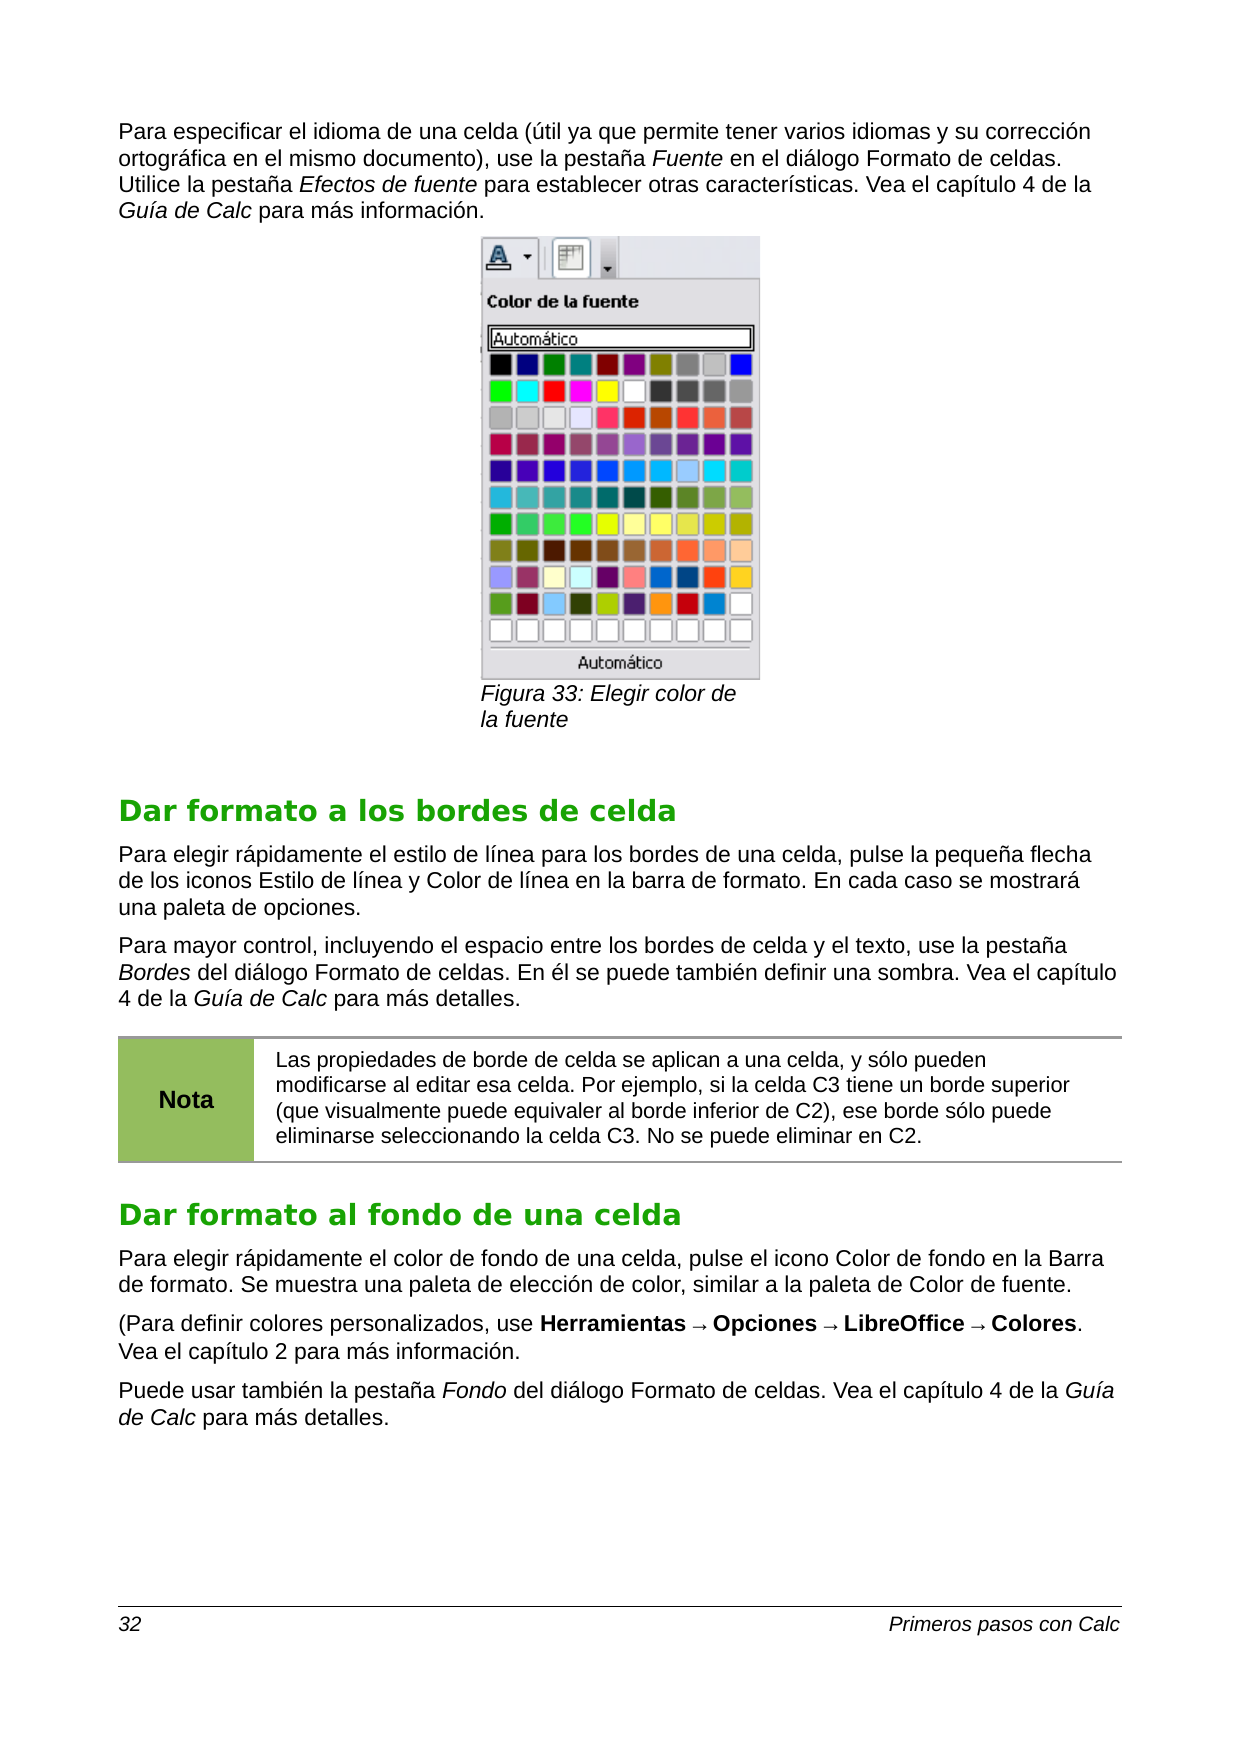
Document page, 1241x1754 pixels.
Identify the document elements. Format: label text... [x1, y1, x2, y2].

text Puede usar también la pestaña Fondo del diálogo Formato de celdas. Vea el capítulo 4 de la Guía de Calc para más detalles. [118, 1377, 1122, 1430]
table_header Las propiedades de borde de celda se aplican a una celda, y sólo pueden modificarse al editar esa celda. Por ejemplo, si la celda C3 tiene un borde superior (que visualmente puede equivaler al borde inferior de C2), ese borde sólo puede eliminarse seleccionando la celda C3. No se puede eliminar en C2. [254, 1039, 1122, 1161]
text Para especificar el idioma de una celda (útil ya que permite tener varios idiomas y su corrección ortográfica en el mismo documento), use la pestaña Fuente en el diálogo Formato de celdas. Utilice la pestaña Efectos de fuente para establecer otras características. Vea el capítulo 4 de la Guía de Calc para más información. [118, 118, 1122, 223]
text Para mayor control, incluyendo el espacio entre los bordes de celda y el texto, use la pestaña Bordes del diálogo Formato de celdas. En él se puede también definir una sombra. Vea el capítulo 4 de la Guía de Calc para más detalles. [118, 932, 1122, 1011]
picture [480, 236, 761, 680]
text Para elegir rápidamente el color de fondo de una celda, pulse el icono Color de fondo en la Barra de formato. Se muestra una paleta de elección de color, similar a la paleta de Color de fuente. [118, 1245, 1122, 1297]
text Figura : Elegir color de la fuente [480, 680, 760, 733]
text Para elegir rápidamente el estilo de línea para los bordes de una celda, pulse la pequeña flecha de los iconos Estilo de línea y Color de línea en la barra de formato. En cada caso se mostrará una paleta de opciones. [118, 841, 1122, 920]
subtitle Dar formato a los bordes de celda [118, 794, 1122, 828]
text (Para definir colores personalizados, use Herramientas → Opciones → LibreOffice → Colores. Vea el capítulo 2 para más información. [118, 1310, 1122, 1365]
subtitle Dar formato al fondo de una celda [118, 1198, 1122, 1232]
table_header Nota [118, 1039, 254, 1161]
